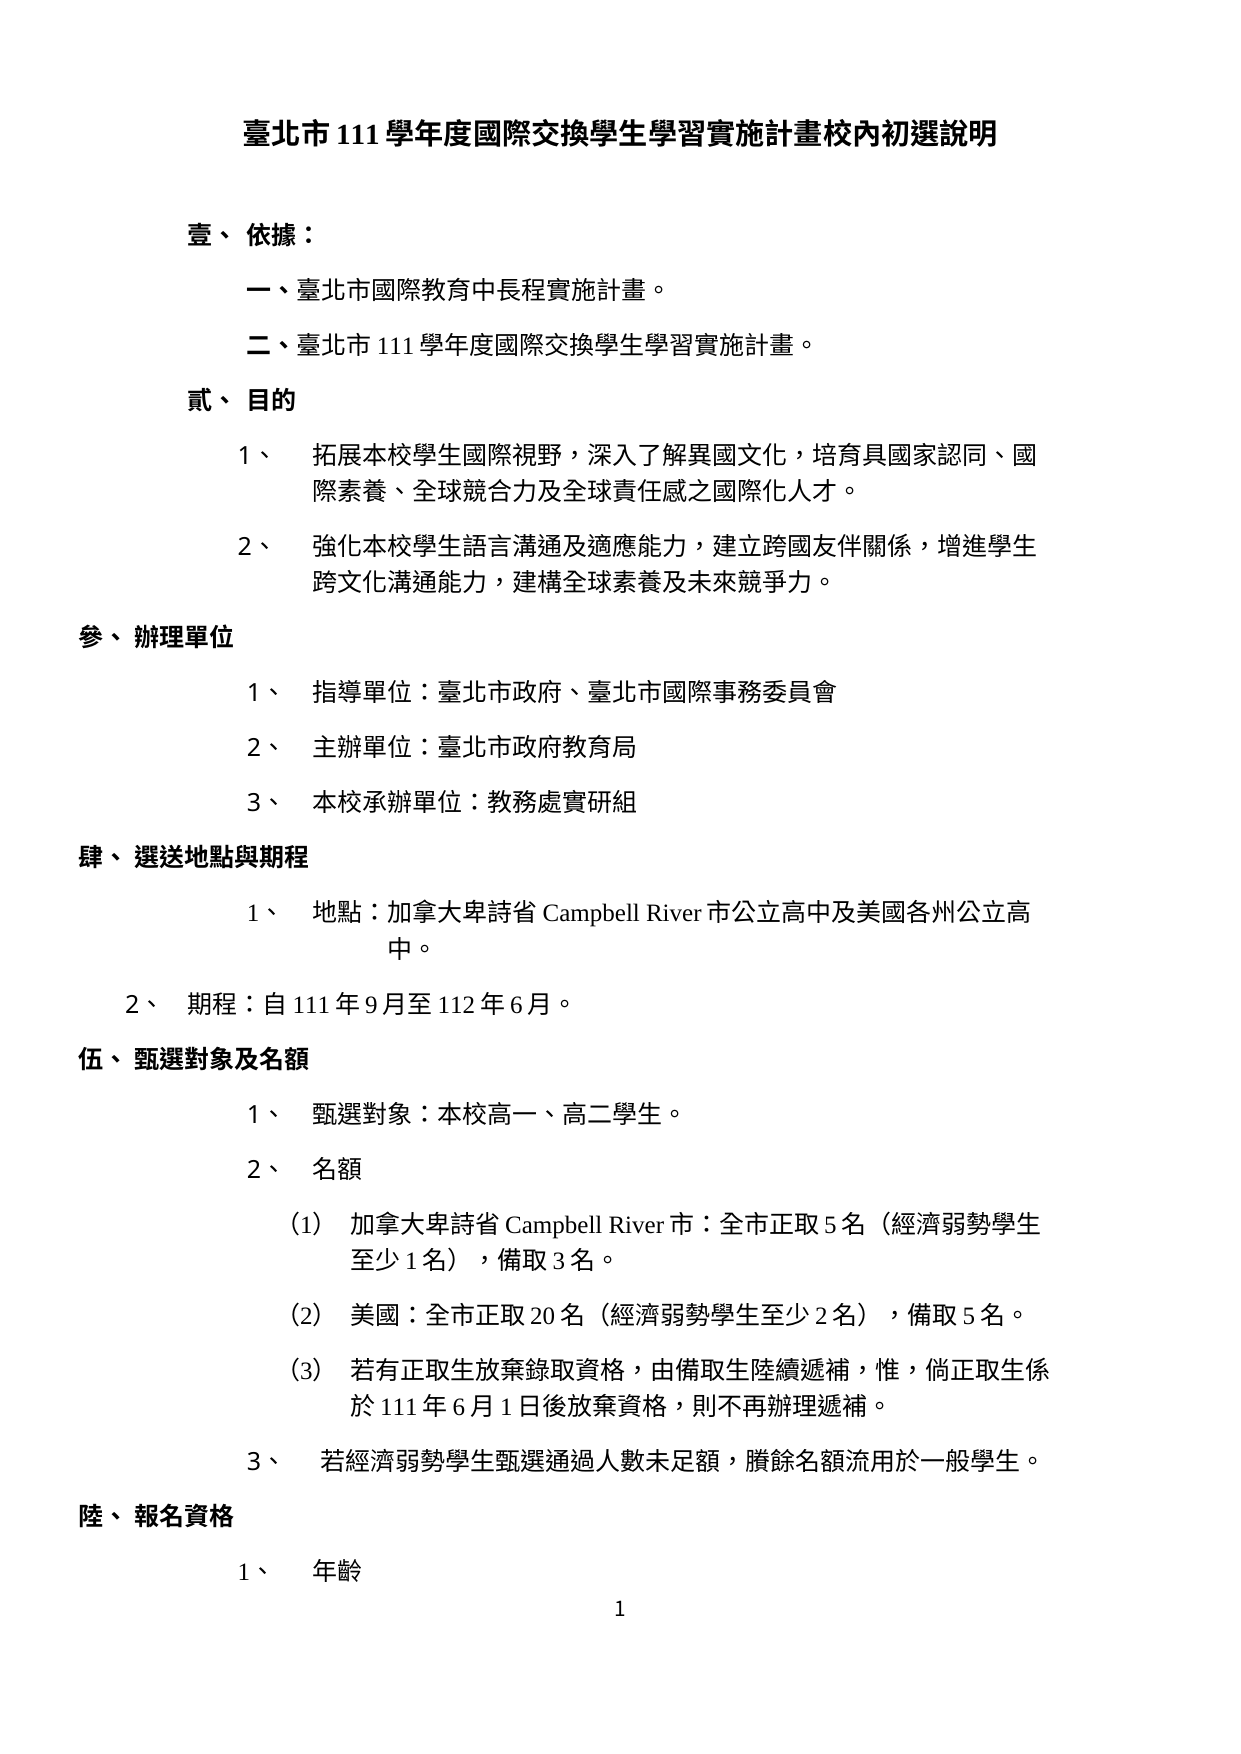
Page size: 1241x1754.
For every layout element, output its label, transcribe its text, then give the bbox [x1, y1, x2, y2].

list 指導單位：臺北市政府、臺北市國際事務委員會 [247, 673, 1053, 709]
text 二、臺北市111學年度國際交換學生學習實施計畫。 [247, 325, 1053, 362]
list 報名資格 [78, 1497, 1053, 1533]
list 年齡 [237, 1552, 1053, 1588]
list 辦理單位 [78, 618, 1053, 654]
list 甄選對象：本校高一、高二學生。 [247, 1094, 1053, 1130]
list 地點：加拿大卑詩省Campbell River市公立高中及美國各州公立高中。 [247, 893, 1053, 965]
text 臺北市111學年度國際交換學生學習實施計畫校內初選說明 [187, 90, 1053, 153]
list 若經濟弱勢學生甄選通過人數未足額，賸餘名額流用於一般學生。 [247, 1442, 1053, 1478]
list 強化本校學生語言溝通及適應能力，建立跨國友伴關係，增進學生跨文化溝通能力，建構全球素養及未來競爭力。 [237, 527, 1053, 599]
list 名額 [247, 1149, 1053, 1185]
list 目的 [187, 380, 1053, 417]
list 期程：自111年9月至112年6月。 [125, 984, 1053, 1020]
list 選送地點與期程 [78, 838, 1053, 874]
list 甄選對象及名額 [78, 1039, 1053, 1075]
text 一、臺北市國際教育中長程實施計畫。 [247, 270, 1053, 307]
list 主辦單位：臺北市政府教育局 [247, 728, 1053, 764]
list 拓展本校學生國際視野，深入了解異國文化，培育具國家認同、國際素養、全球競合力及全球責任感之國際化人才。 [237, 435, 1053, 508]
list 本校承辦單位：教務處實研組 [247, 783, 1053, 819]
list 若有正取生放棄錄取資格，由備取生陸續遞補，惟，倘正取生係於111年6月1日後放棄資格，則不再辦理遞補。 [275, 1350, 1053, 1423]
list 依據： [187, 215, 1053, 252]
list 美國：全市正取20名（經濟弱勢學生至少2名），備取5名。 [275, 1295, 1053, 1332]
list 加拿大卑詩省Campbell River市：全市正取5名（經濟弱勢學生至少1名），備取3名。 [275, 1204, 1053, 1277]
